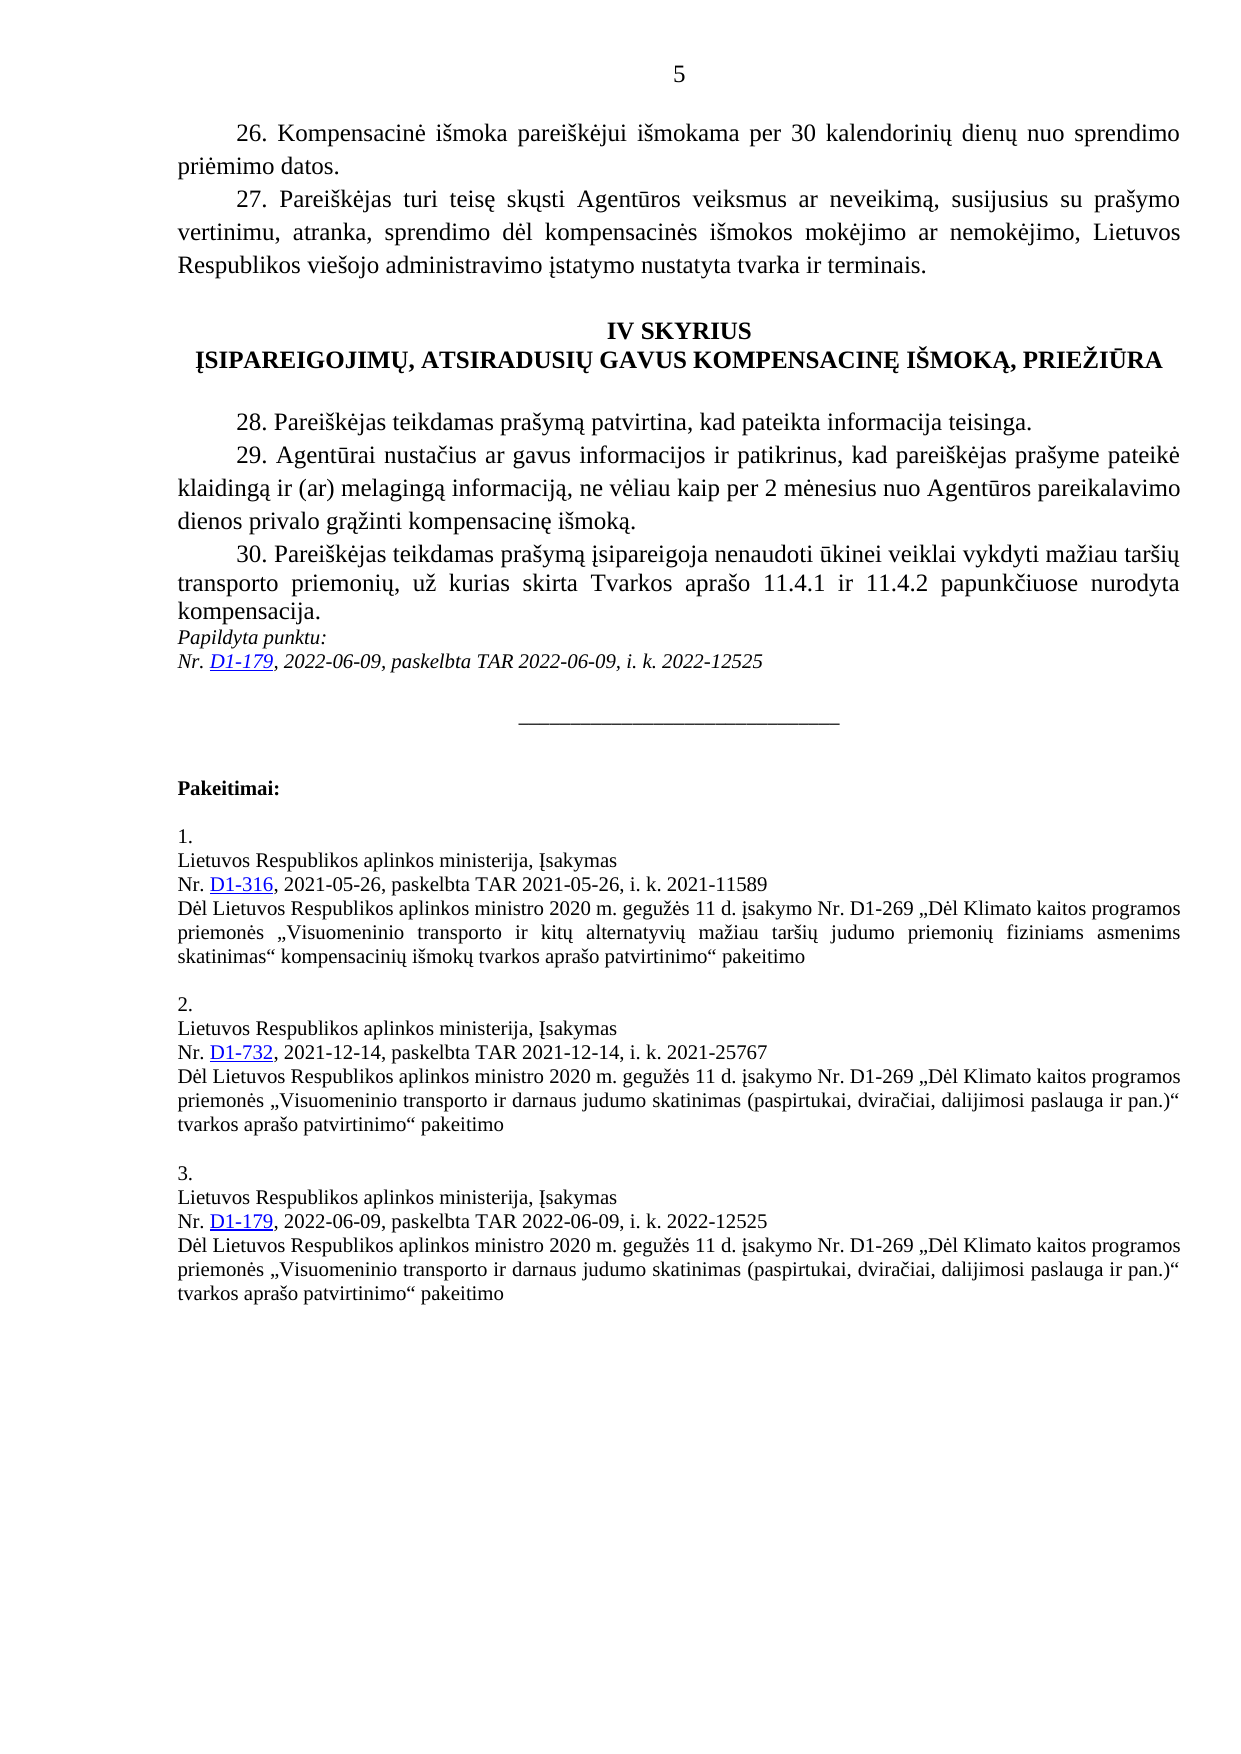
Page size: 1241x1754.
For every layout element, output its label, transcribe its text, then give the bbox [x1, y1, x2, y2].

text Dėl Lietuvos Respublikos aplinkos ministro 2020 m. gegužės 11 d. įsakymo Nr. D1-269 „Dėl Klimato kaitos programos priemonės „Visuomeninio transporto ir darnaus judumo skatinimas (paspirtukai, dviračiai, dalijimosi paslauga ir pan.)“ tvarkos aprašo patvirtinimo“ pakeitimo [177, 1233, 1181, 1305]
text Nr. D1-732, 2021-12-14, paskelbta TAR 2021-12-14, i. k. 2021-25767 [177, 1040, 1181, 1064]
text 2. [177, 992, 1181, 1016]
text IV SKYRIUS [177, 316, 1181, 345]
text Nr. D1-179, 2022-06-09, paskelbta TAR 2022-06-09, i. k. 2022-12525 [177, 1209, 1181, 1233]
text 1. [177, 824, 1181, 848]
text 28. Pareiškėjas teikdamas prašymą patvirtina, kad pateikta informacija teisinga. [177, 407, 1181, 436]
text _______________________________ [177, 702, 1181, 727]
text Lietuvos Respublikos aplinkos ministerija, Įsakymas [177, 848, 1181, 872]
text 3. [177, 1161, 1181, 1184]
text 29. Agentūrai nustačius ar gavus informacijos ir patikrinus, kad pareiškėjas prašyme pateikė klaidingą ir (ar) melagingą informaciją, ne vėliau kaip per 2 mėnesius nuo Agentūros pareikalavimo dienos privalo grąžinti kompensacinę išmoką. [177, 440, 1181, 534]
text Pakeitimai: [177, 776, 1181, 799]
text Papildyta punktu: [177, 625, 1181, 649]
text Lietuvos Respublikos aplinkos ministerija, Įsakymas [177, 1016, 1181, 1040]
text Dėl Lietuvos Respublikos aplinkos ministro 2020 m. gegužės 11 d. įsakymo Nr. D1-269 „Dėl Klimato kaitos programos priemonės „Visuomeninio transporto ir darnaus judumo skatinimas (paspirtukai, dviračiai, dalijimosi paslauga ir pan.)“ tvarkos aprašo patvirtinimo“ pakeitimo [177, 1064, 1181, 1136]
text Lietuvos Respublikos aplinkos ministerija, Įsakymas [177, 1184, 1181, 1209]
text Nr. D1-179, 2022-06-09, paskelbta TAR 2022-06-09, i. k. 2022-12525 [177, 649, 1181, 673]
text 30. Pareiškėjas teikdamas prašymą įsipareigoja nenaudoti ūkinei veiklai vykdyti mažiau taršių transporto priemonių, už kurias skirta Tvarkos aprašo 11.4.1 ir 11.4.2 papunkčiuose nurodyta kompensacija. [177, 539, 1181, 625]
text ĮSIPAREIGOJIMŲ, ATSIRADUSIŲ GAVUS KOMPENSACINĘ IŠMOKĄ, PRIEŽIŪRA [177, 345, 1181, 374]
text Dėl Lietuvos Respublikos aplinkos ministro 2020 m. gegužės 11 d. įsakymo Nr. D1-269 „Dėl Klimato kaitos programos priemonės „Visuomeninio transporto ir kitų alternatyvių mažiau taršių judumo priemonių fiziniams asmenims skatinimas“ kompensacinių išmokų tvarkos aprašo patvirtinimo“ pakeitimo [177, 896, 1181, 968]
text 27. Pareiškėjas turi teisę skųsti Agentūros veiksmus ar neveikimą, susijusius su prašymo vertinimu, atranka, sprendimo dėl kompensacinės išmokos mokėjimo ar nemokėjimo, Lietuvos Respublikos viešojo administravimo įstatymo nustatyta tvarka ir terminais. [177, 184, 1181, 279]
text Nr. D1-316, 2021-05-26, paskelbta TAR 2021-05-26, i. k. 2021-11589 [177, 872, 1181, 896]
text 26. Kompensacinė išmoka pareiškėjui išmokama per 30 kalendorinių dienų nuo sprendimo priėmimo datos. [177, 118, 1181, 180]
